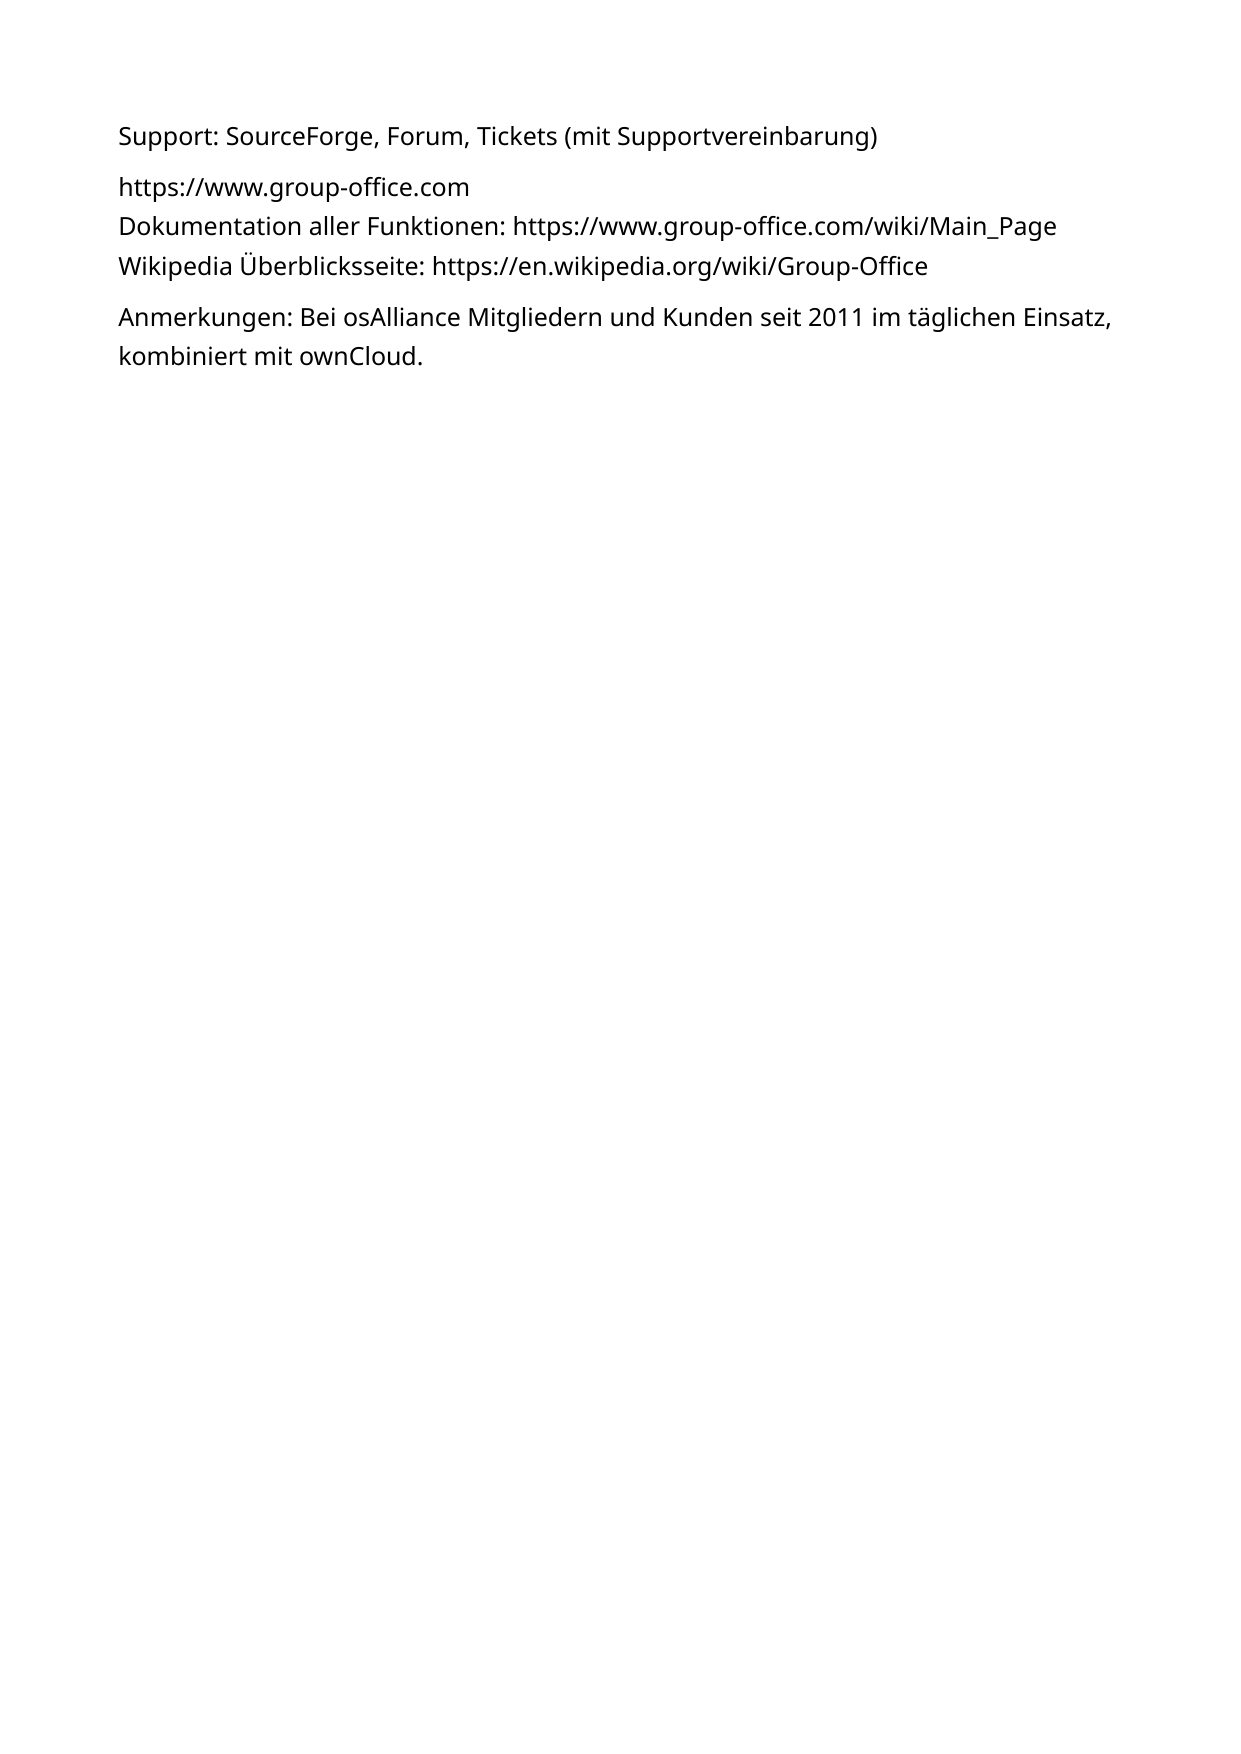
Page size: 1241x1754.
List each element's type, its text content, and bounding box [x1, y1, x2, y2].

text Support: SourceForge, Forum, Tickets (mit Supportvereinbarung) [118, 118, 1122, 152]
text https://www.group-office.com Dokumentation aller Funktionen: https://www.group-office.com/wiki/Main_Page Wikipedia Überblicksseite: https://en.wikipedia.org/wiki/Group-Office [118, 170, 1122, 282]
text Anmerkungen: Bei osAlliance Mitgliedern und Kunden seit 2011 im täglichen Einsatz, kombiniert mit ownCloud. [118, 300, 1122, 373]
